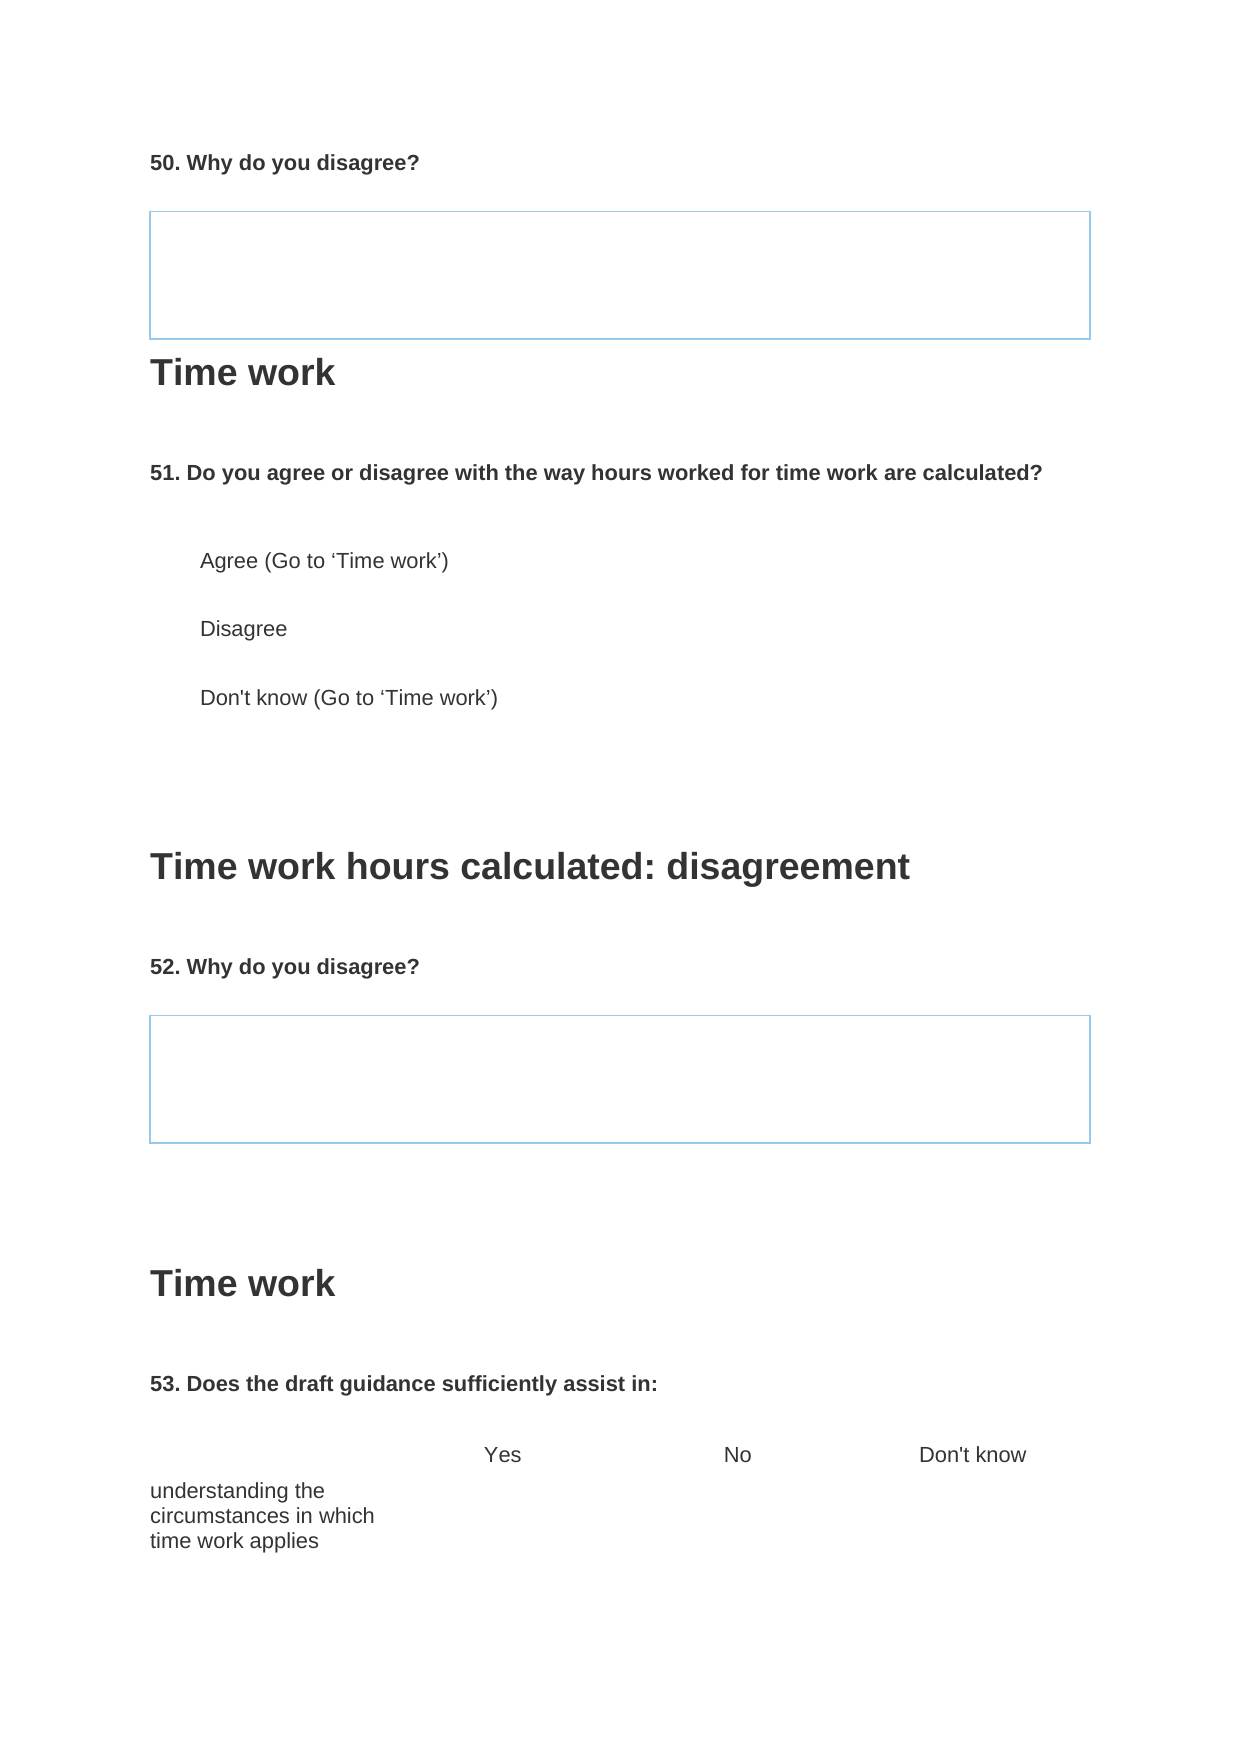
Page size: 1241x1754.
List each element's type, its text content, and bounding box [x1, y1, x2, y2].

table_cell [150, 590, 200, 658]
subtitle 52. Why do you disagree? [150, 954, 1090, 979]
table_header No [620, 1432, 855, 1468]
table_cell understanding the circumstances in which time work applies [150, 1468, 385, 1554]
table_header Don't know [855, 1432, 1090, 1468]
table_cell [620, 1468, 855, 1554]
table_header Yes [385, 1432, 620, 1468]
table_header [151, 1016, 1089, 1142]
text Time work [150, 1261, 1090, 1304]
table_cell Don't know (Go to ‘Time work’) [200, 658, 498, 726]
table_cell Disagree [200, 590, 498, 658]
table_header Agree (Go to ‘Time work’) [200, 521, 498, 589]
table_cell [385, 1468, 620, 1554]
table_header [151, 212, 1089, 338]
table_cell [150, 658, 200, 726]
table_cell [855, 1468, 1090, 1554]
table_header [150, 521, 200, 589]
table_header [150, 1432, 385, 1468]
subtitle 50. Why do you disagree? [150, 150, 1090, 175]
text Time work [150, 350, 1090, 393]
text Time work hours calculated: disagreement [150, 844, 1090, 887]
subtitle 53. Does the draft guidance sufficiently assist in: [150, 1371, 1090, 1396]
subtitle 51. Do you agree or disagree with the way hours worked for time work are calculated? [150, 460, 1090, 485]
